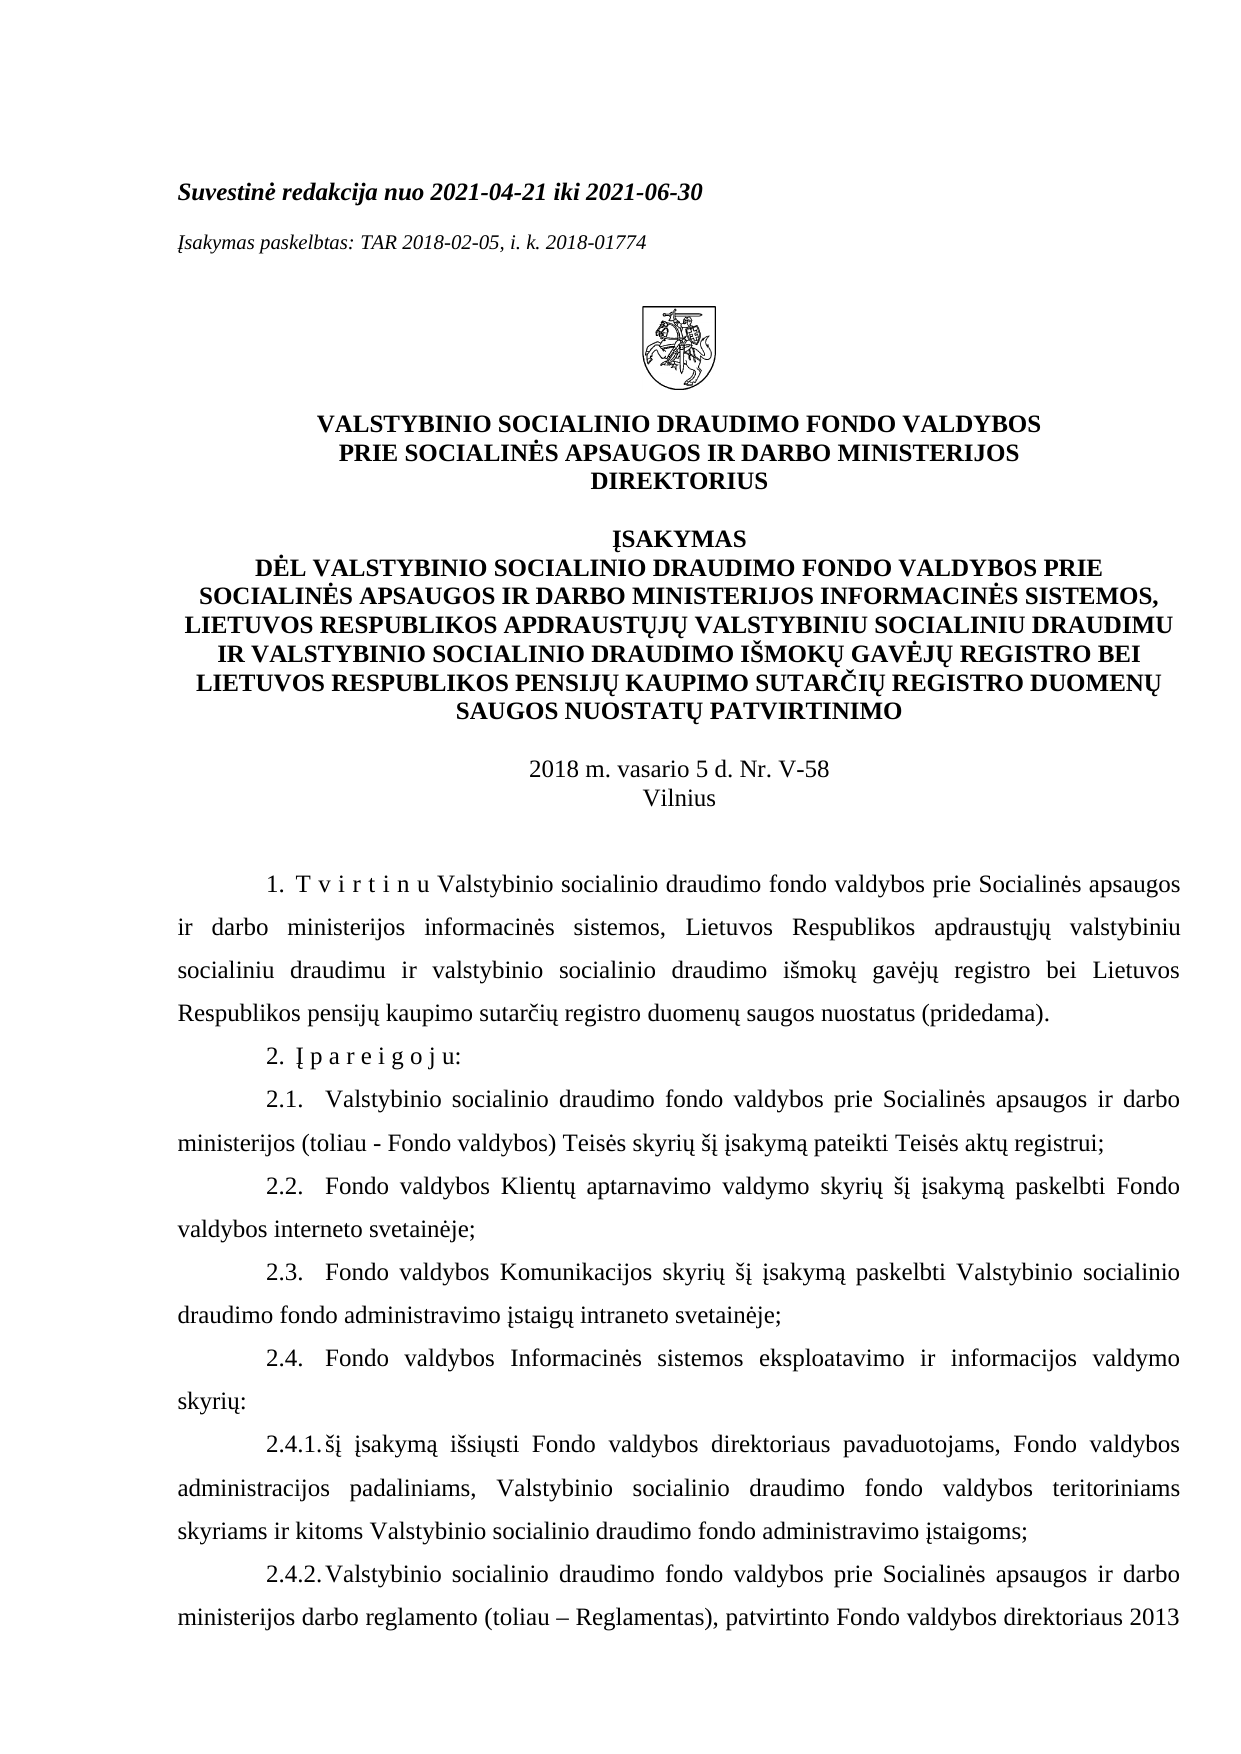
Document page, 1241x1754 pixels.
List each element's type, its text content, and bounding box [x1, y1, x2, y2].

text 2. Į p a r e i g o j u: [177, 1041, 1181, 1070]
text 2.2. Fondo valdybos Klientų aptarnavimo valdymo skyrių šį įsakymą paskelbti Fondo valdybos interneto svetainėje; [177, 1171, 1181, 1243]
text Suvestinė redakcija nuo 2021-04-21 iki 2021-06-30 [177, 177, 1181, 206]
text 2018 m. vasario 5 d. Nr. V-58 [177, 754, 1181, 783]
text 2.4.2. Valstybinio socialinio draudimo fondo valdybos prie Socialinės apsaugos ir darbo ministerijos darbo reglamento (toliau – Reglamentas), patvirtinto Fondo valdybos direktoriaus 2013 [177, 1559, 1181, 1631]
text 2.4. Fondo valdybos Informacinės sistemos eksploatavimo ir informacijos valdymo skyrių: [177, 1343, 1181, 1415]
text PRIE SOCIALINĖS APSAUGOS IR DARBO MINISTERIJOS [177, 438, 1181, 466]
text Vilnius [177, 783, 1181, 811]
text Įsakymas paskelbtas: TAR 2018-02-05, i. k. 2018-01774 [177, 230, 1181, 254]
text DĖL Valstybinio socialinio draudimo fondo valdybos prie Socialinės apsaugos ir darbo ministerijos informacinės sistemos, Lietuvos Respublikos apdraustųjų valstybiniu socialiniu draudimu ir Valstybinio socialinio draudimo išmokų gavėjų registro bei Lietuvos Respublikos pensijų kaupimo sutarčių registro duomenų saugos nuostatų patvirtinimo [177, 553, 1181, 725]
text VALSTYBINIO SOCIALINIO DRAUDIMO FONDO VALDYBOS [177, 409, 1181, 438]
text 1. T v i r t i n u Valstybinio socialinio draudimo fondo valdybos prie Socialinės apsaugos ir darbo ministerijos informacinės sistemos, Lietuvos Respublikos apdraustųjų valstybiniu socialiniu draudimu ir valstybinio socialinio draudimo išmokų gavėjų registro bei Lietuvos Respublikos pensijų kaupimo sutarčių registro duomenų saugos nuostatus (pridedama). [177, 869, 1181, 1027]
text 2.4.1. šį įsakymą išsiųsti Fondo valdybos direktoriaus pavaduotojams, Fondo valdybos administracijos padaliniams, Valstybinio socialinio draudimo fondo valdybos teritoriniams skyriams ir kitoms Valstybinio socialinio draudimo fondo administravimo įstaigoms; [177, 1429, 1181, 1544]
text 2.3. Fondo valdybos Komunikacijos skyrių šį įsakymą paskelbti Valstybinio socialinio draudimo fondo administravimo įstaigų intraneto svetainėje; [177, 1257, 1181, 1329]
text ĮSAKYMAS [177, 524, 1181, 553]
text 2.1. Valstybinio socialinio draudimo fondo valdybos prie Socialinės apsaugos ir darbo ministerijos (toliau - Fondo valdybos) Teisės skyrių šį įsakymą pateikti Teisės aktų registrui; [177, 1084, 1181, 1156]
text DIREKTORIUS [177, 466, 1181, 495]
